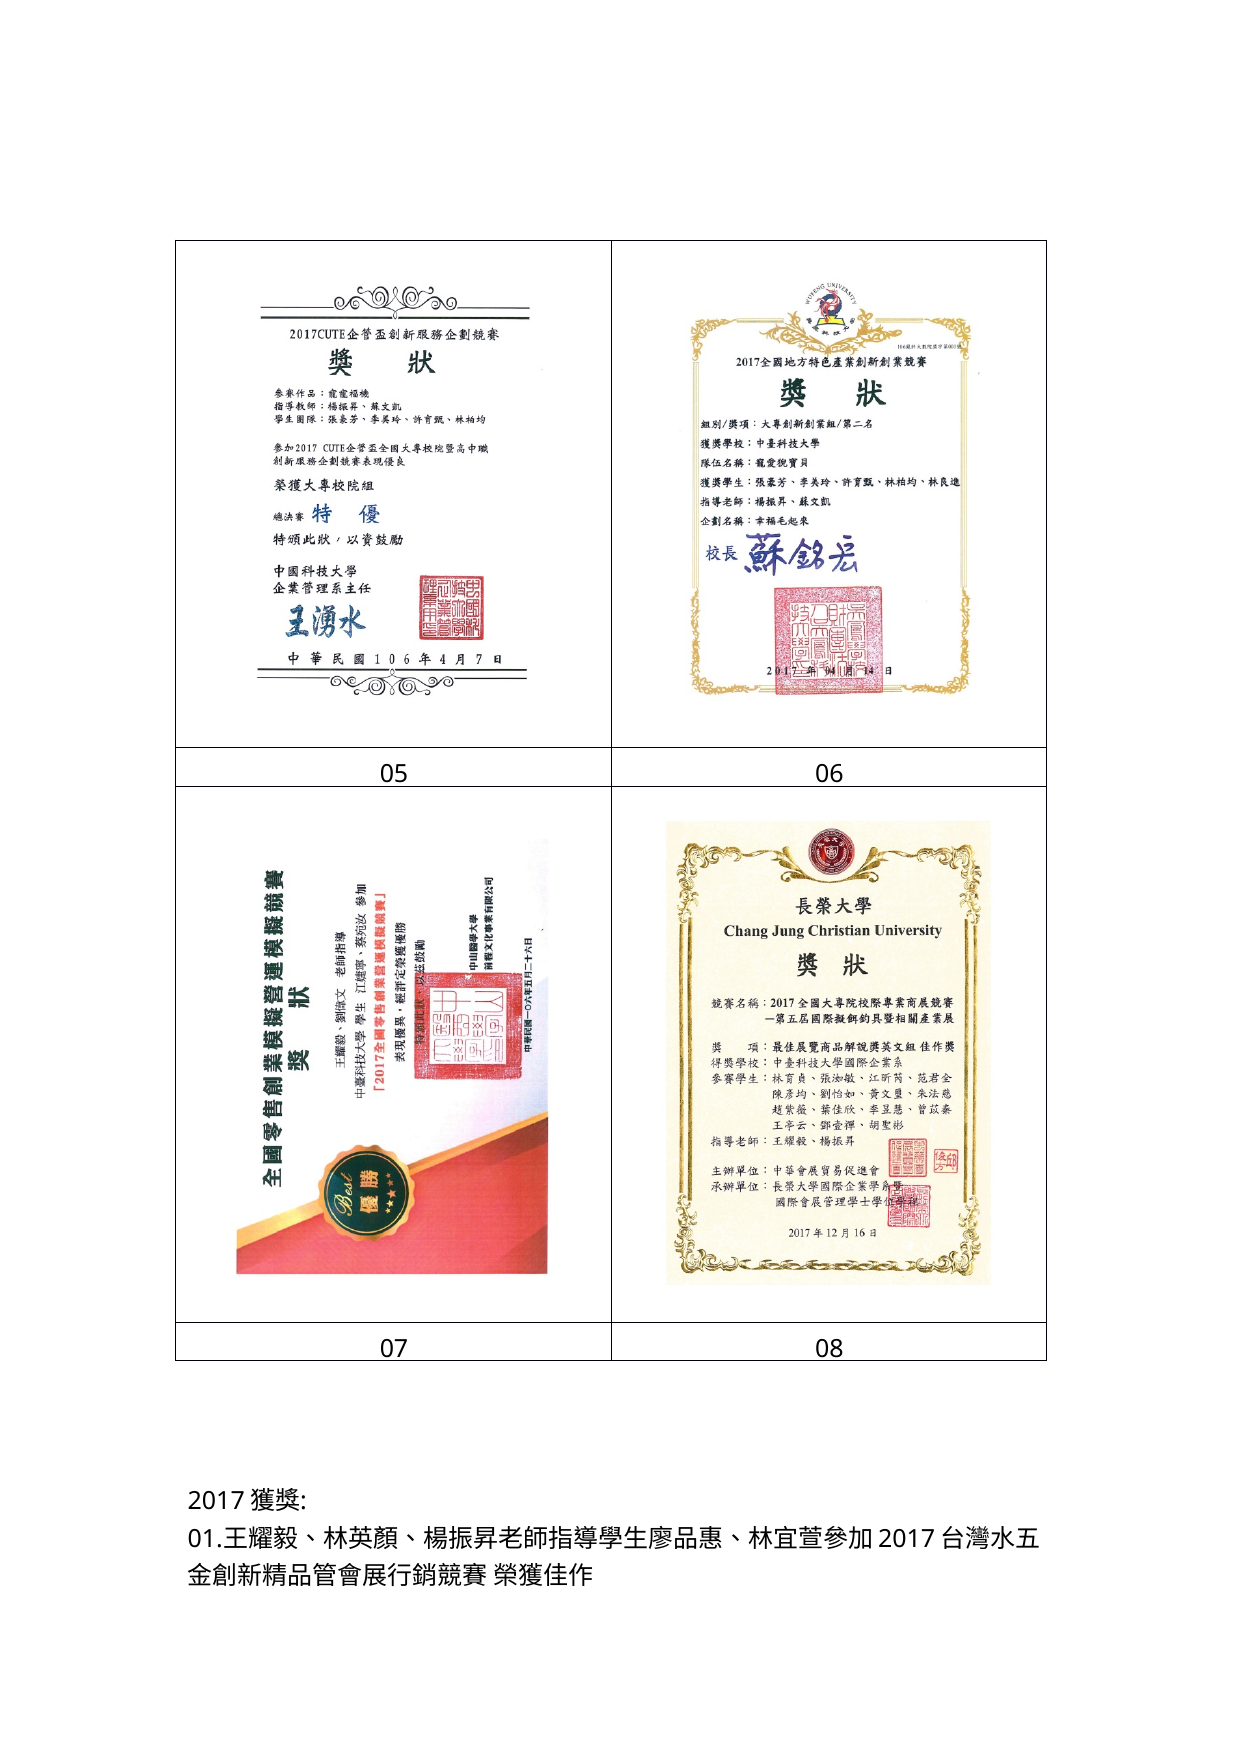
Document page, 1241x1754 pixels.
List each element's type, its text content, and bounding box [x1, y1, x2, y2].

table_cell 06 [612, 748, 1046, 786]
picture [226, 816, 561, 1289]
picture [226, 256, 561, 729]
table_cell [612, 787, 1046, 1322]
picture [662, 816, 997, 1289]
text 01.王耀毅、林英顏、楊振昇老師指導學生廖品惠、林宜萱參加2017台灣水五金創新精品管會展行銷競賽 榮獲佳作 [187, 1511, 1053, 1586]
table_cell 05 [176, 748, 611, 786]
text 2017獲獎: [187, 1474, 1053, 1511]
table_cell 08 [612, 1323, 1046, 1360]
table_cell 07 [176, 1323, 611, 1360]
table_header [176, 241, 611, 747]
picture [662, 256, 997, 729]
table_header [612, 241, 1046, 747]
table_cell [176, 787, 611, 1322]
